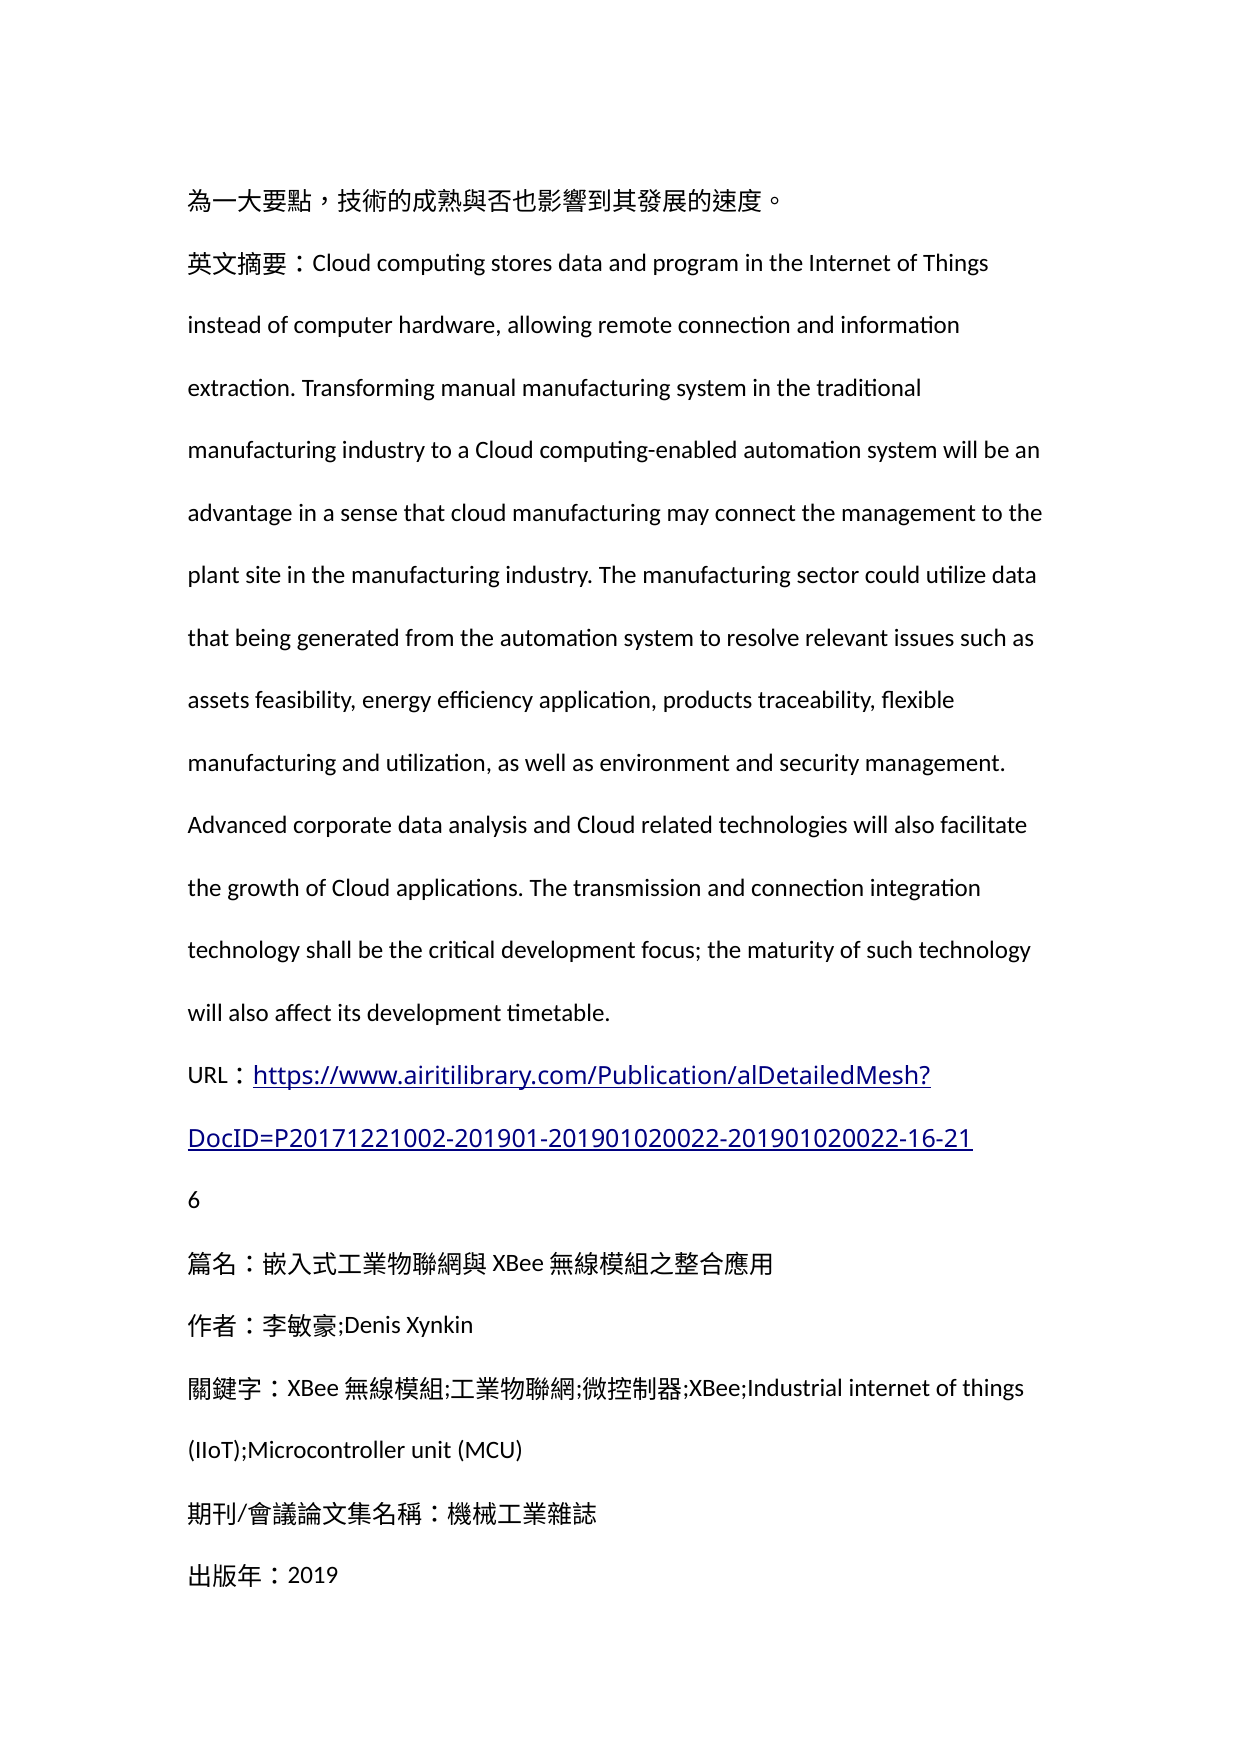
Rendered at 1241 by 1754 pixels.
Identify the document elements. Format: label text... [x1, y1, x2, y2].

text 6 [187, 1158, 1053, 1221]
text 為一大要點，技術的成熟與否也影響到其發展的速度。 [187, 158, 1053, 221]
text 期刊/會議論文集名稱：機械工業雜誌 [187, 1471, 1053, 1533]
text 關鍵字：XBee無線模組;工業物聯網;微控制器;XBee;Industrial internet of things (IIoT);Microcontroller unit (MCU) [187, 1346, 1053, 1471]
text 篇名：嵌入式工業物聯網與XBee無線模組之整合應用 [187, 1221, 1053, 1283]
text 出版年：2019 [187, 1533, 1053, 1596]
text 英文摘要：Cloud computing stores data and program in the Internet of Things instead of computer hardware, allowing remote connection and information extraction. Transforming manual manufacturing system in the traditional manufacturing industry to a Cloud computing-enabled automation system will be an advantage in a sense that cloud manufacturing may connect the management to the plant site in the manufacturing industry. The manufacturing sector could utilize data that being generated from the automation system to resolve relevant issues such as assets feasibility, energy efficiency application, products traceability, flexible manufacturing and utilization, as well as environment and security management. Advanced corporate data analysis and Cloud related technologies will also facilitate the growth of Cloud applications. The transmission and connection integration technology shall be the critical development focus; the maturity of such technology will also affect its development timetable. [187, 221, 1053, 1033]
text 作者：李敏豪;Denis Xynkin [187, 1283, 1053, 1346]
text URL：https://www.airitilibrary.com/Publication/alDetailedMesh?DocID=P20171221002-201901-201901020022-201901020022-16-21 [187, 1033, 1053, 1158]
